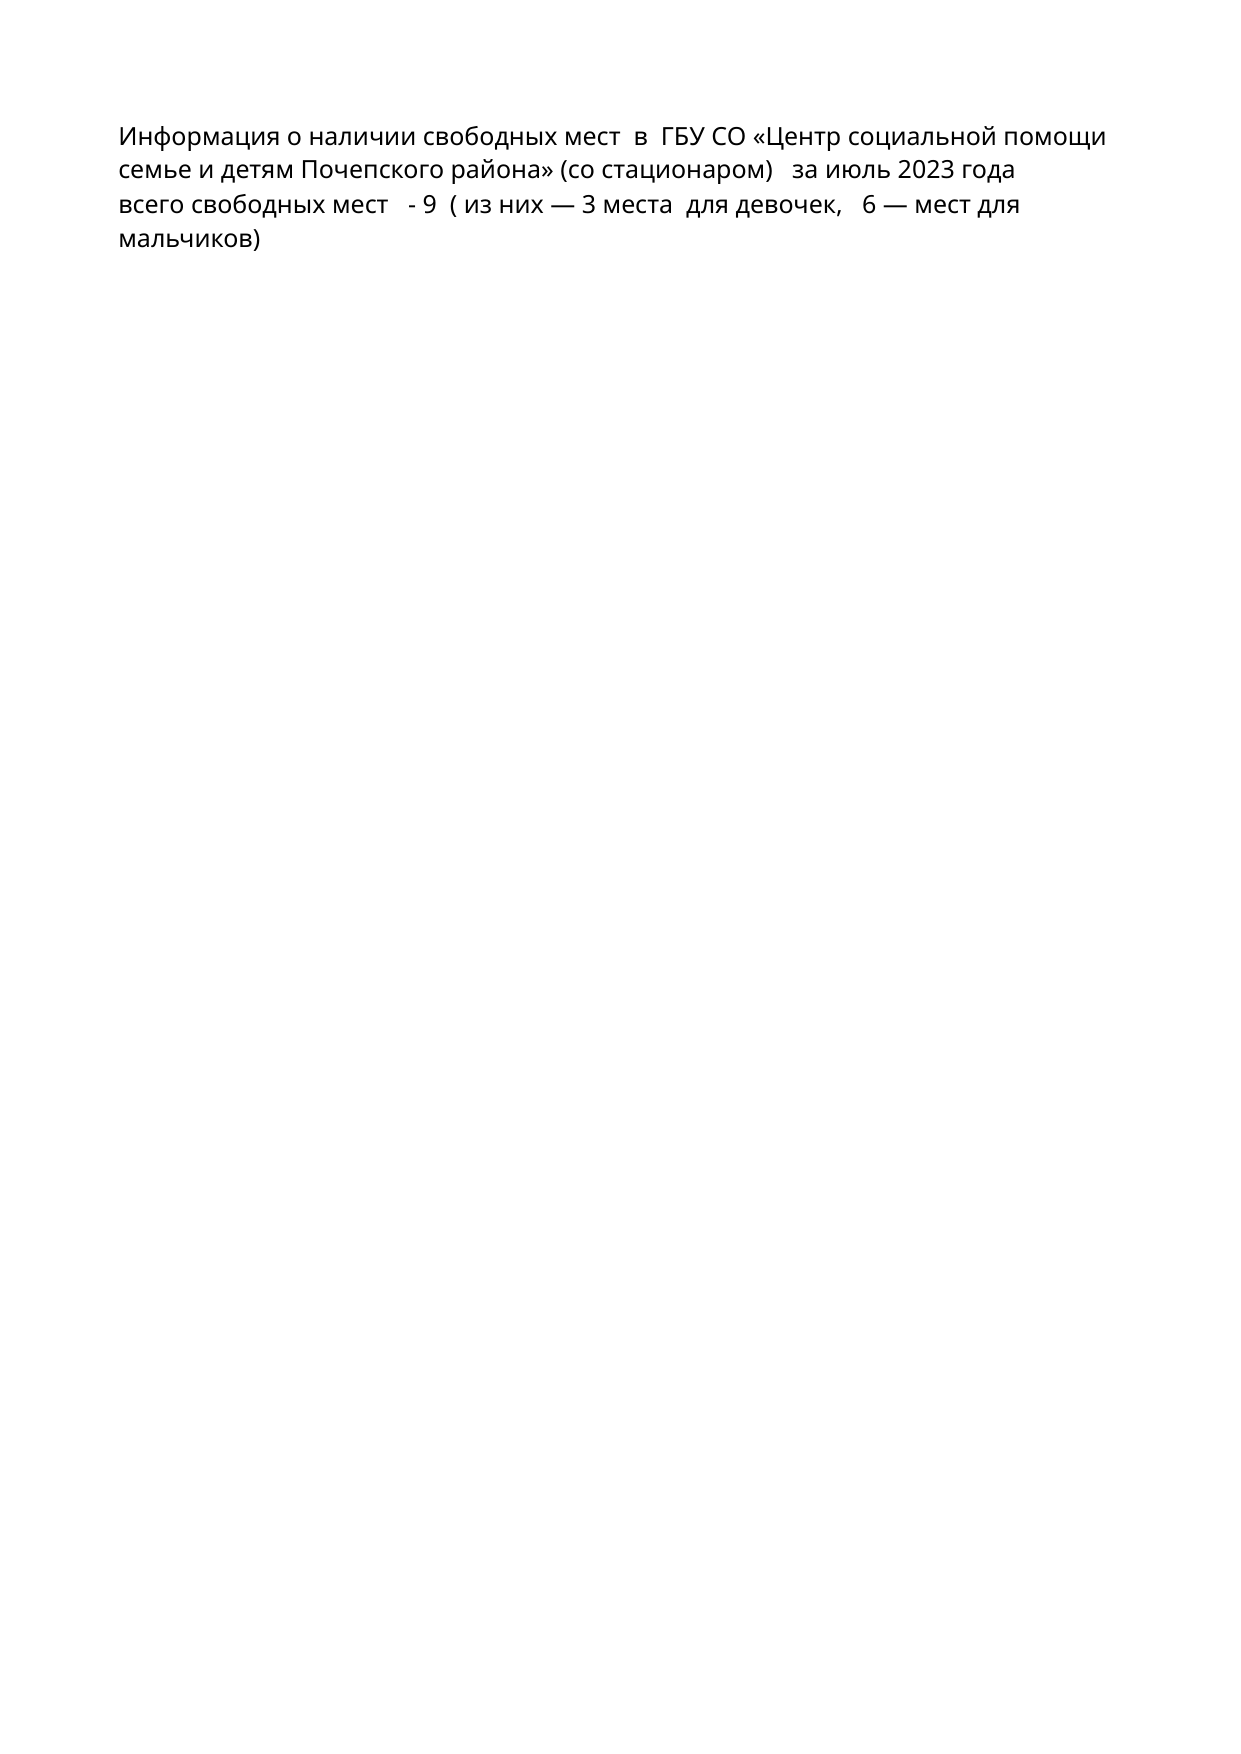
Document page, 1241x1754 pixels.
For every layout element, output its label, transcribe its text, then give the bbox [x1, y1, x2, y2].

text всего свободных мест - 9 ( из них — 3 места для девочек, 6 — мест для мальчиков) [118, 186, 1122, 254]
text Информация о наличии свободных мест в ГБУ СО «Центр социальной помощи семье и детям Почепского района» (со стационаром) за июль 2023 года [118, 118, 1122, 186]
